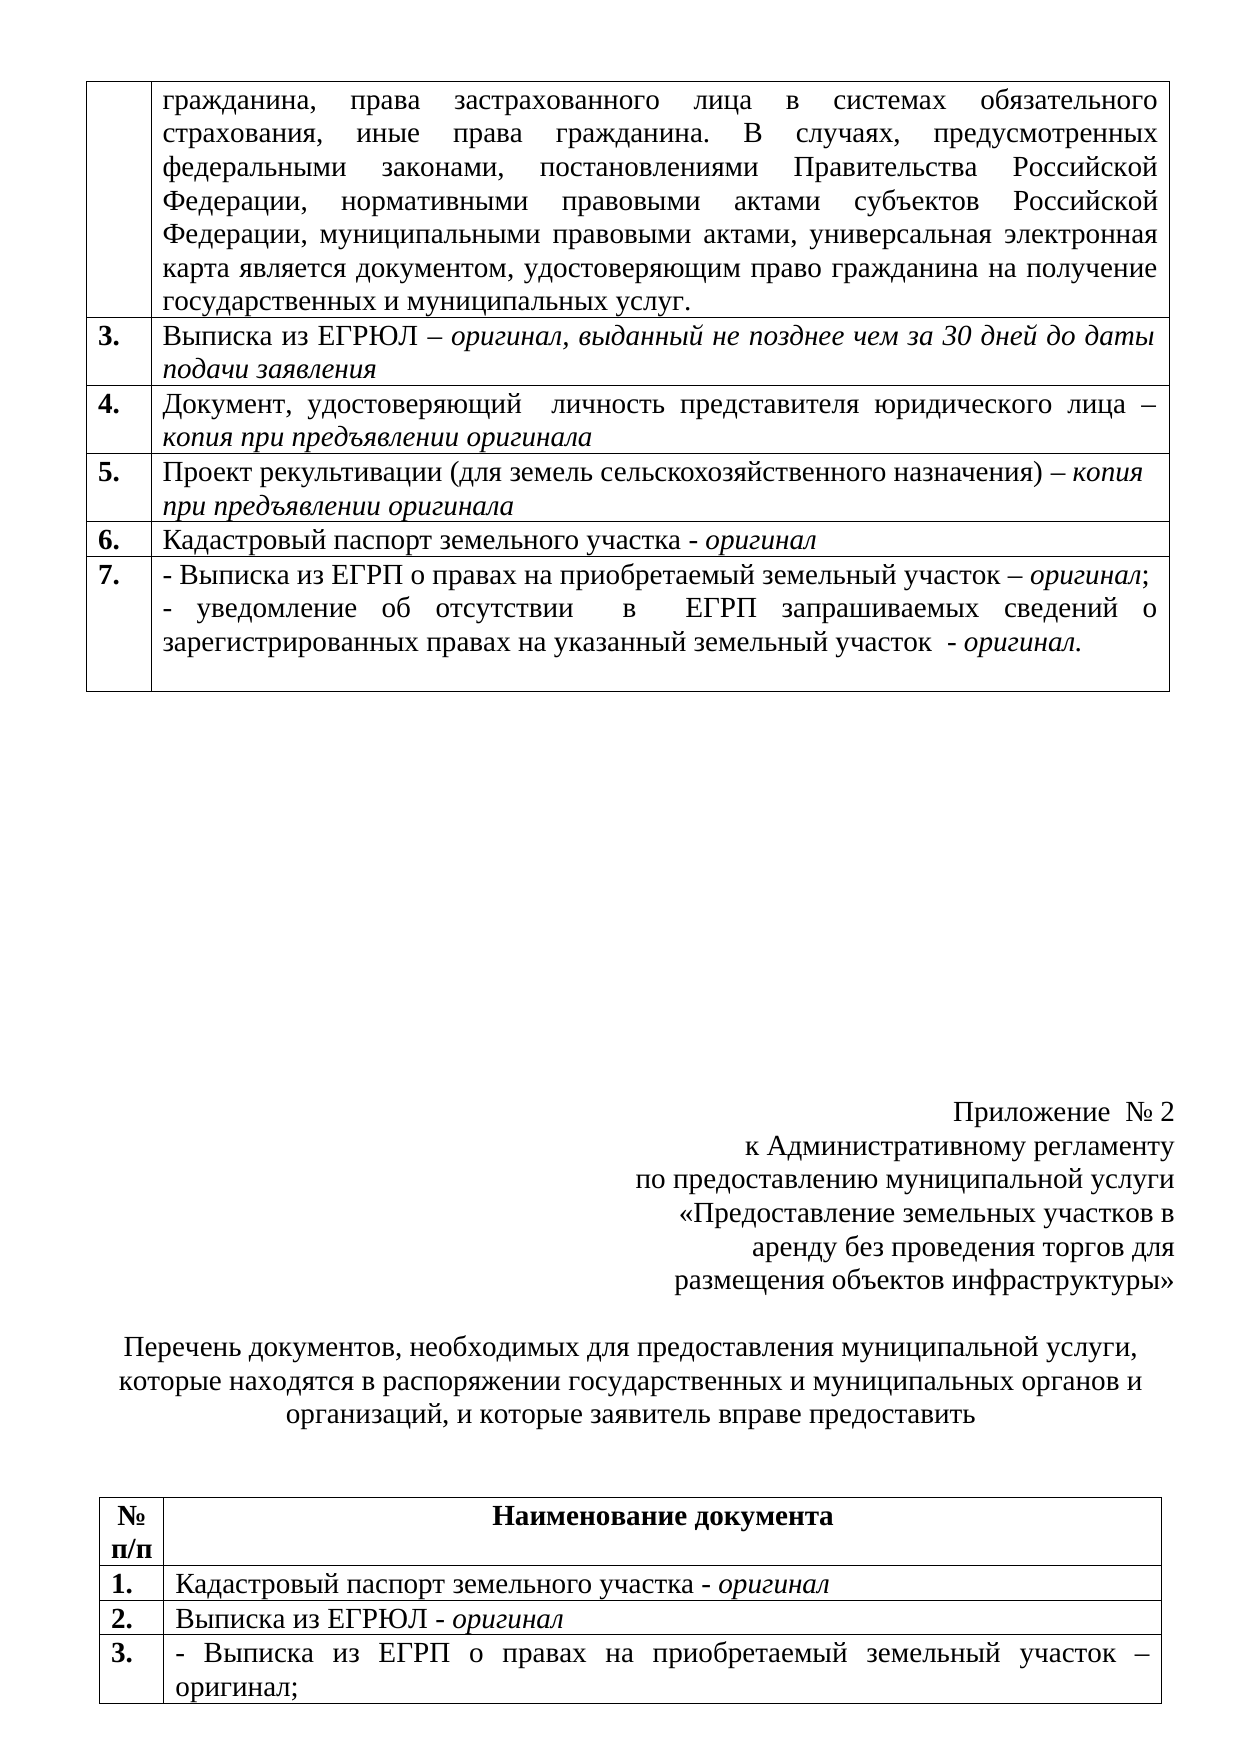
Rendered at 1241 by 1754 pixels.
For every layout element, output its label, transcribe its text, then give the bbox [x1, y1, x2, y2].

table_cell Проект рекультивации (для земель сельскохозяйственного назначения) – копия при предъявлении оригинала [152, 454, 1169, 521]
text к Административному регламенту [87, 1128, 1175, 1162]
text Перечень документов, необходимых для предоставления муниципальной услуги, которые находятся в распоряжении государственных и муниципальных органов и организаций, и которые заявитель вправе предоставить [87, 1329, 1175, 1430]
table_cell Кадастровый паспорт земельного участка - оригинал [164, 1566, 1161, 1600]
table_cell 3. [87, 318, 151, 385]
table_cell - Выписка из ЕГРП о правах на приобретаемый земельный участок – оригинал; - уведомление об отсутствии в ЕГРП запрашиваемых сведений о зарегистрированных правах на указанный земельный участок - оригинал. [152, 557, 1169, 691]
text Приложение № 2 [87, 1094, 1175, 1128]
table_cell гражданина, права застрахованного лица в системах обязательного страхования, иные права гражданина. В случаях, предусмотренных федеральными законами, постановлениями Правительства Российской Федерации, нормативными правовыми актами субъектов Российской Федерации, муниципальными правовыми актами, универсальная электронная карта является документом, удостоверяющим право гражданина на получение государственных и муниципальных услуг. [152, 82, 1169, 317]
table_cell 3. [100, 1635, 163, 1702]
table_cell 1. [100, 1566, 163, 1600]
table_cell Кадастровый паспорт земельного участка - оригинал [152, 522, 1169, 556]
table_cell 5. [87, 454, 151, 521]
table_cell Выписка из ЕГРЮЛ – оригинал, выданный не позднее чем за 30 дней до даты подачи заявления [152, 318, 1169, 385]
table_cell 2. [100, 1601, 163, 1634]
text «Предоставление земельных участков в аренду без проведения торгов для размещения объектов инфраструктуры» [603, 1195, 1175, 1296]
table_cell 7. [87, 557, 151, 691]
table_cell 4. [87, 386, 151, 453]
table_cell Выписка из ЕГРЮЛ - оригинал [164, 1601, 1161, 1634]
table_cell - Выписка из ЕГРП о правах на приобретаемый земельный участок – оригинал; [164, 1635, 1161, 1702]
text по предоставлению муниципальной услуги [87, 1162, 1175, 1195]
table_cell 6. [87, 522, 151, 556]
table_cell [87, 82, 151, 317]
table_header Наименование документа [164, 1498, 1161, 1565]
table_header № п/п [100, 1498, 163, 1565]
table_cell Документ, удостоверяющий личность представителя юридического лица – копия при предъявлении оригинала [152, 386, 1169, 453]
